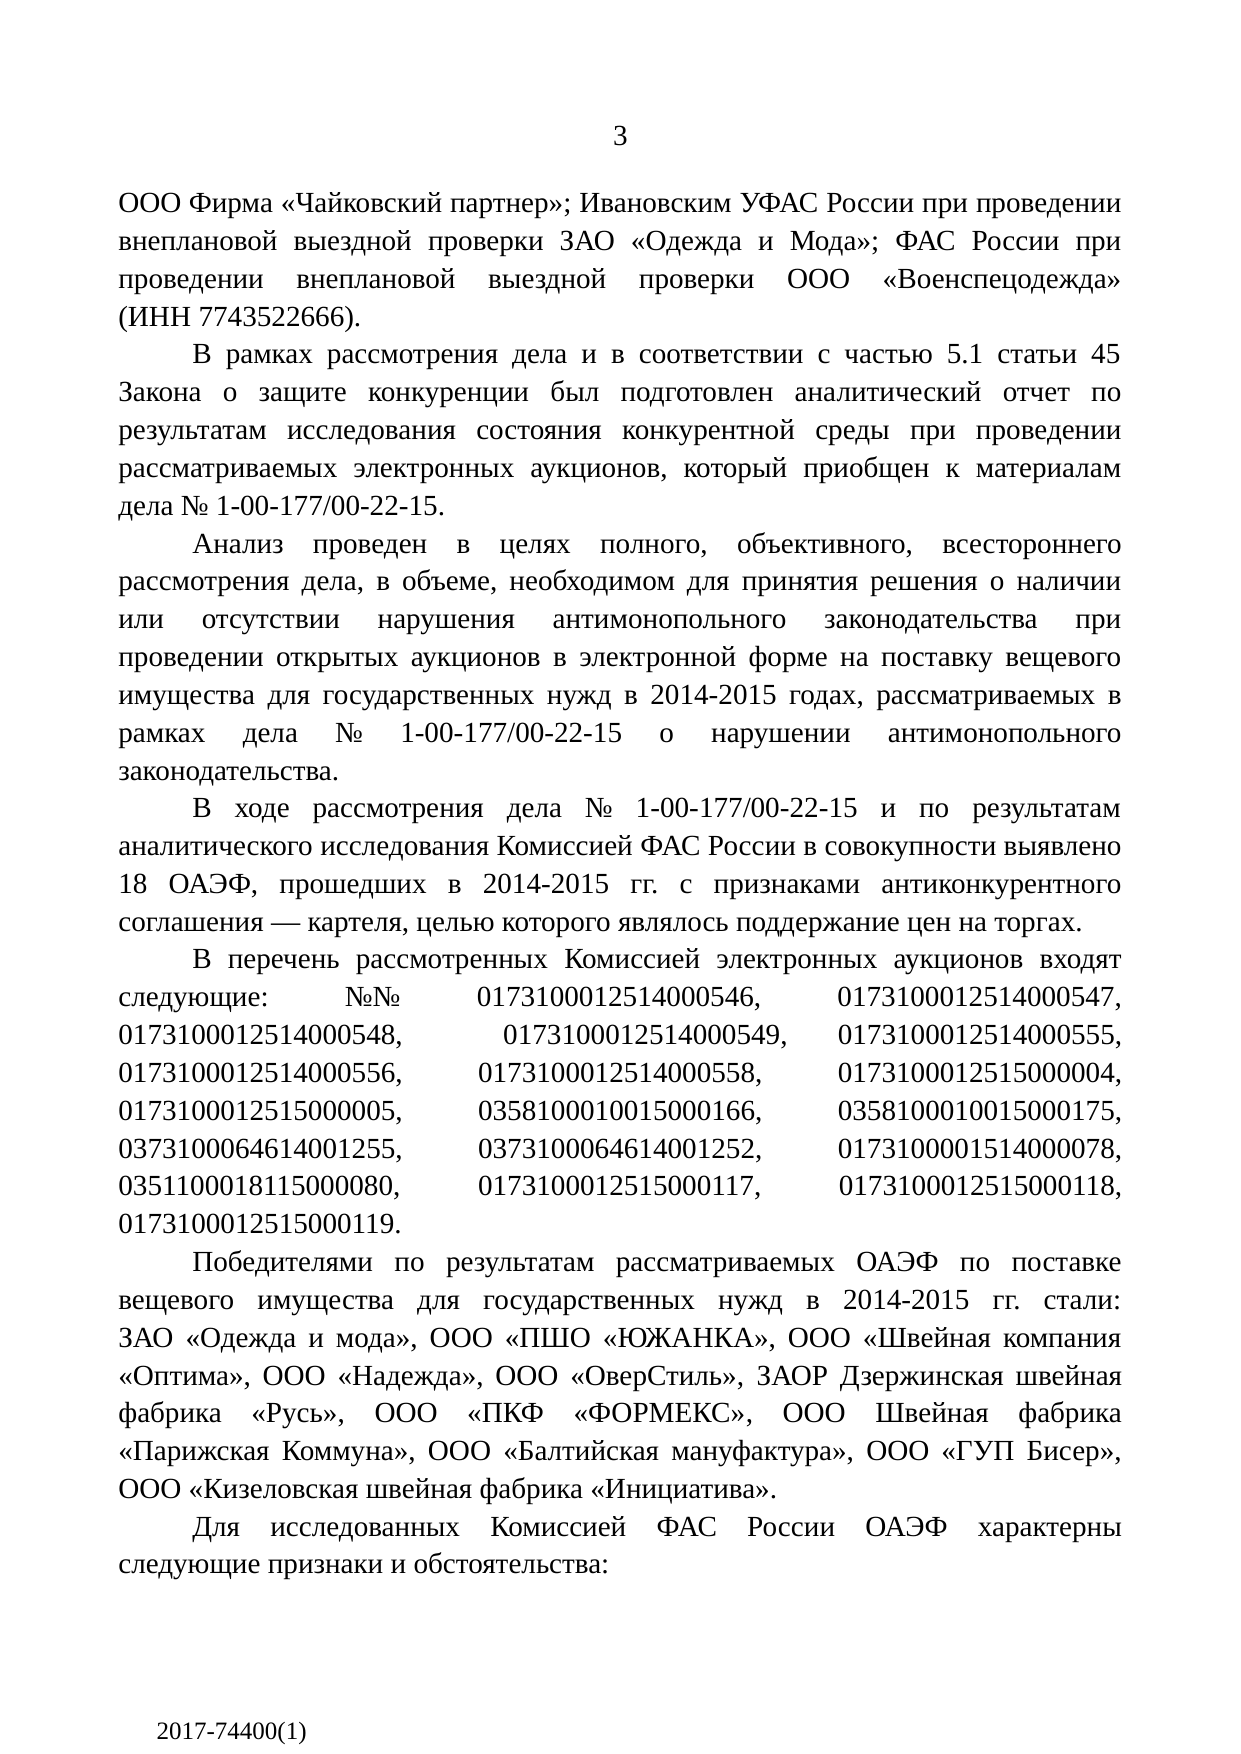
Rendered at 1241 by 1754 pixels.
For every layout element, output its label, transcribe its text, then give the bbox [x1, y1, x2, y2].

text Победителями по результатам рассматриваемых ОАЭФ по поставке вещевого имущества для государственных нужд в 2014-2015 гг. стали: ЗАО «Одежда и мода», ООО «ПШО «ЮЖАНКА», ООО «Швейная компания «Оптима», ООО «Надежда», ООО «ОверСтиль», ЗАОР Дзержинская швейная фабрика «Русь», ООО «ПКФ «ФОРМЕКС», ООО Швейная фабрика «Парижская Коммуна», ООО «Балтийская мануфактура», ООО «ГУП Бисер», ООО «Кизеловская швейная фабрика «Инициатива». [118, 1240, 1122, 1504]
text Анализ проведен в целях полного, объективного, всестороннего рассмотрения дела, в объеме, необходимом для принятия решения о наличии или отсутствии нарушения антимонопольного законодательства при проведении открытых аукционов в электронной форме на поставку вещевого имущества для государственных нужд в 2014-2015 годах, рассматриваемых в рамках дела № 1-00-177/00-22-15 о нарушении антимонопольного законодательства. [118, 521, 1122, 786]
text В ходе рассмотрения дела № 1-00-177/00-22-15 и по результатам аналитического исследования Комиссией ФАС России в совокупности выявлено 18 ОАЭФ, прошедших в 2014-2015 гг. с признаками антиконкурентного соглашения — картеля, целью которого являлось поддержание цен на торгах. [118, 786, 1122, 937]
text В рамках рассмотрения дела и в соответствии с частью 5.1 статьи 45 Закона о защите конкуренции был подготовлен аналитический отчет по результатам исследования состояния конкурентной среды при проведении рассматриваемых электронных аукционов, который приобщен к материалам дела № 1-00-177/00-22-15. [118, 332, 1122, 521]
text В перечень рассмотренных Комиссией электронных аукционов входят следующие: №№ 0173100012514000546, 0173100012514000547, 0173100012514000548, 0173100012514000549, 0173100012514000555, 0173100012514000556, 0173100012514000558, 0173100012515000004, 0173100012515000005, 0358100010015000166, 0358100010015000175, 0373100064614001255, 0373100064614001252, 0173100001514000078, 0351100018115000080, 0173100012515000117, 0173100012515000118, 0173100012515000119. [118, 937, 1122, 1240]
text ООО Фирма «Чайковский партнер»; Ивановским УФАС России при проведении внеплановой выездной проверки ЗАО «Одежда и Мода»; ФАС России при проведении внеплановой выездной проверки ООО «Военспецодежда» (ИНН 7743522666). [118, 181, 1122, 332]
text Для исследованных Комиссией ФАС России ОАЭФ характерны следующие признаки и обстоятельства: [118, 1504, 1122, 1580]
